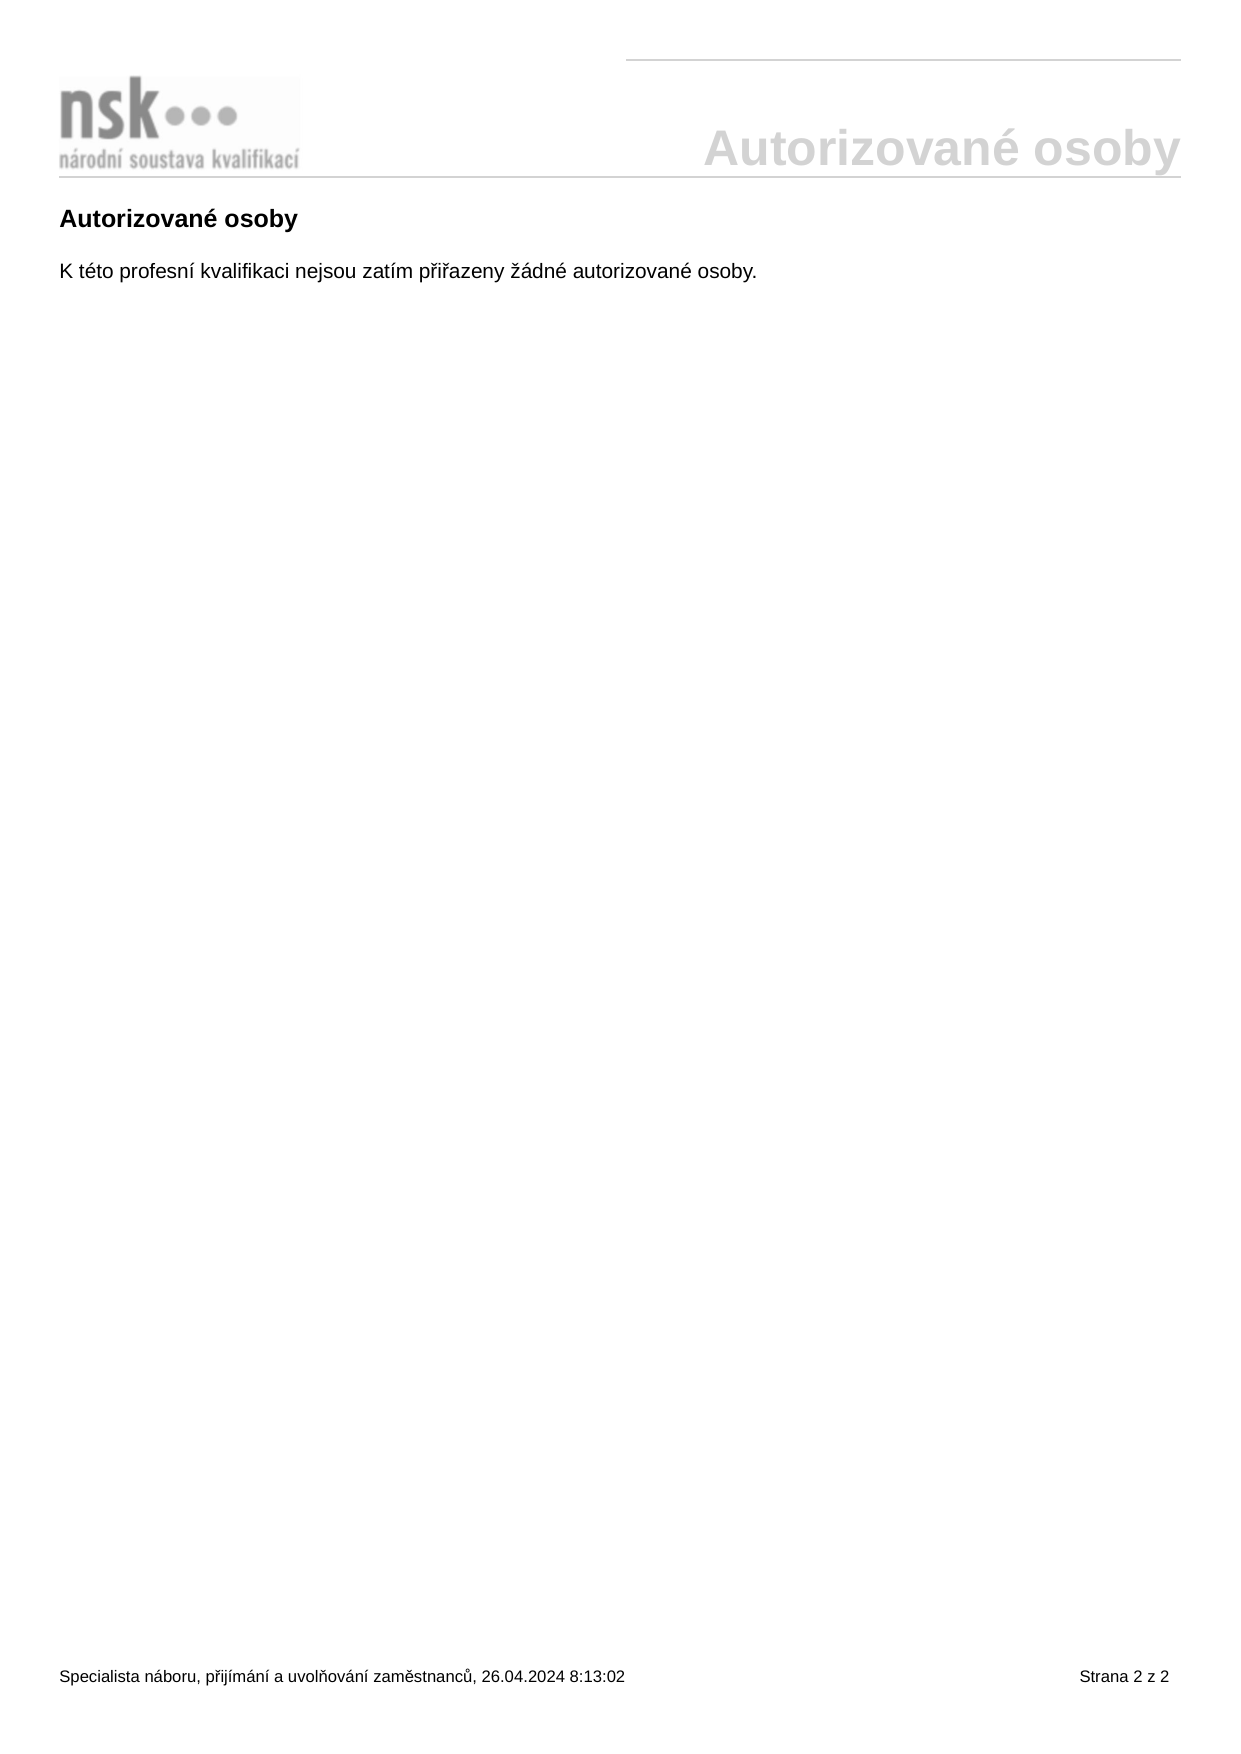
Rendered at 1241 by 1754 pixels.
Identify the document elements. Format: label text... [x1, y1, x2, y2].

table_cell Specialista náboru, přijímání a uvolňování zaměstnanců, 26.04.2024 8:13:02 [59, 1658, 862, 1694]
table_cell [620, 583, 626, 883]
table_cell [1169, 1183, 1181, 1421]
table_cell [620, 283, 626, 583]
table_cell Autorizované osoby [59, 200, 1181, 236]
table_cell [484, 1183, 620, 1421]
table_cell [484, 194, 620, 200]
table_cell [1169, 236, 1181, 259]
table_cell [626, 583, 862, 883]
table_cell [484, 583, 620, 883]
table_cell [862, 583, 1169, 883]
table_cell [59, 171, 483, 176]
table_cell [1169, 583, 1181, 883]
table_cell [484, 1421, 620, 1658]
table_cell [484, 171, 620, 176]
table_cell [620, 1183, 626, 1421]
table_cell [862, 236, 1169, 259]
table_cell [862, 194, 1169, 200]
table_cell [862, 1421, 1169, 1658]
table_cell K této profesní kvalifikaci nejsou zatím přiřazeny žádné autorizované osoby. [59, 259, 1181, 283]
table_cell [620, 1421, 626, 1658]
table_cell [1169, 1421, 1181, 1658]
table_cell [862, 1183, 1169, 1421]
table_cell [626, 883, 862, 1183]
table_cell [1169, 194, 1181, 200]
table_cell [621, 59, 626, 170]
table_cell [626, 283, 862, 583]
table_cell [626, 236, 862, 259]
table_cell [59, 883, 483, 1183]
table_cell [59, 194, 483, 200]
table_cell [862, 883, 1169, 1183]
table_cell [484, 236, 620, 259]
table_cell [626, 1183, 862, 1421]
table_cell [862, 283, 1169, 583]
picture [58, 59, 621, 171]
table_cell [59, 1183, 483, 1421]
table_cell Strana 2 z 2 [862, 1658, 1169, 1694]
table_cell [1169, 883, 1181, 1183]
table_cell [59, 236, 483, 259]
table_cell [626, 1421, 862, 1658]
table_cell [484, 883, 620, 1183]
table_cell [620, 883, 626, 1183]
table_cell Autorizované osoby [626, 61, 1181, 176]
table_cell [1169, 1658, 1181, 1694]
table_cell [484, 283, 620, 583]
table_cell [59, 283, 483, 583]
table_cell [59, 583, 483, 883]
table_cell [620, 236, 626, 259]
table_cell [59, 178, 1181, 194]
table_cell [626, 194, 862, 200]
table_cell [1169, 283, 1181, 583]
table_cell [59, 1421, 483, 1658]
